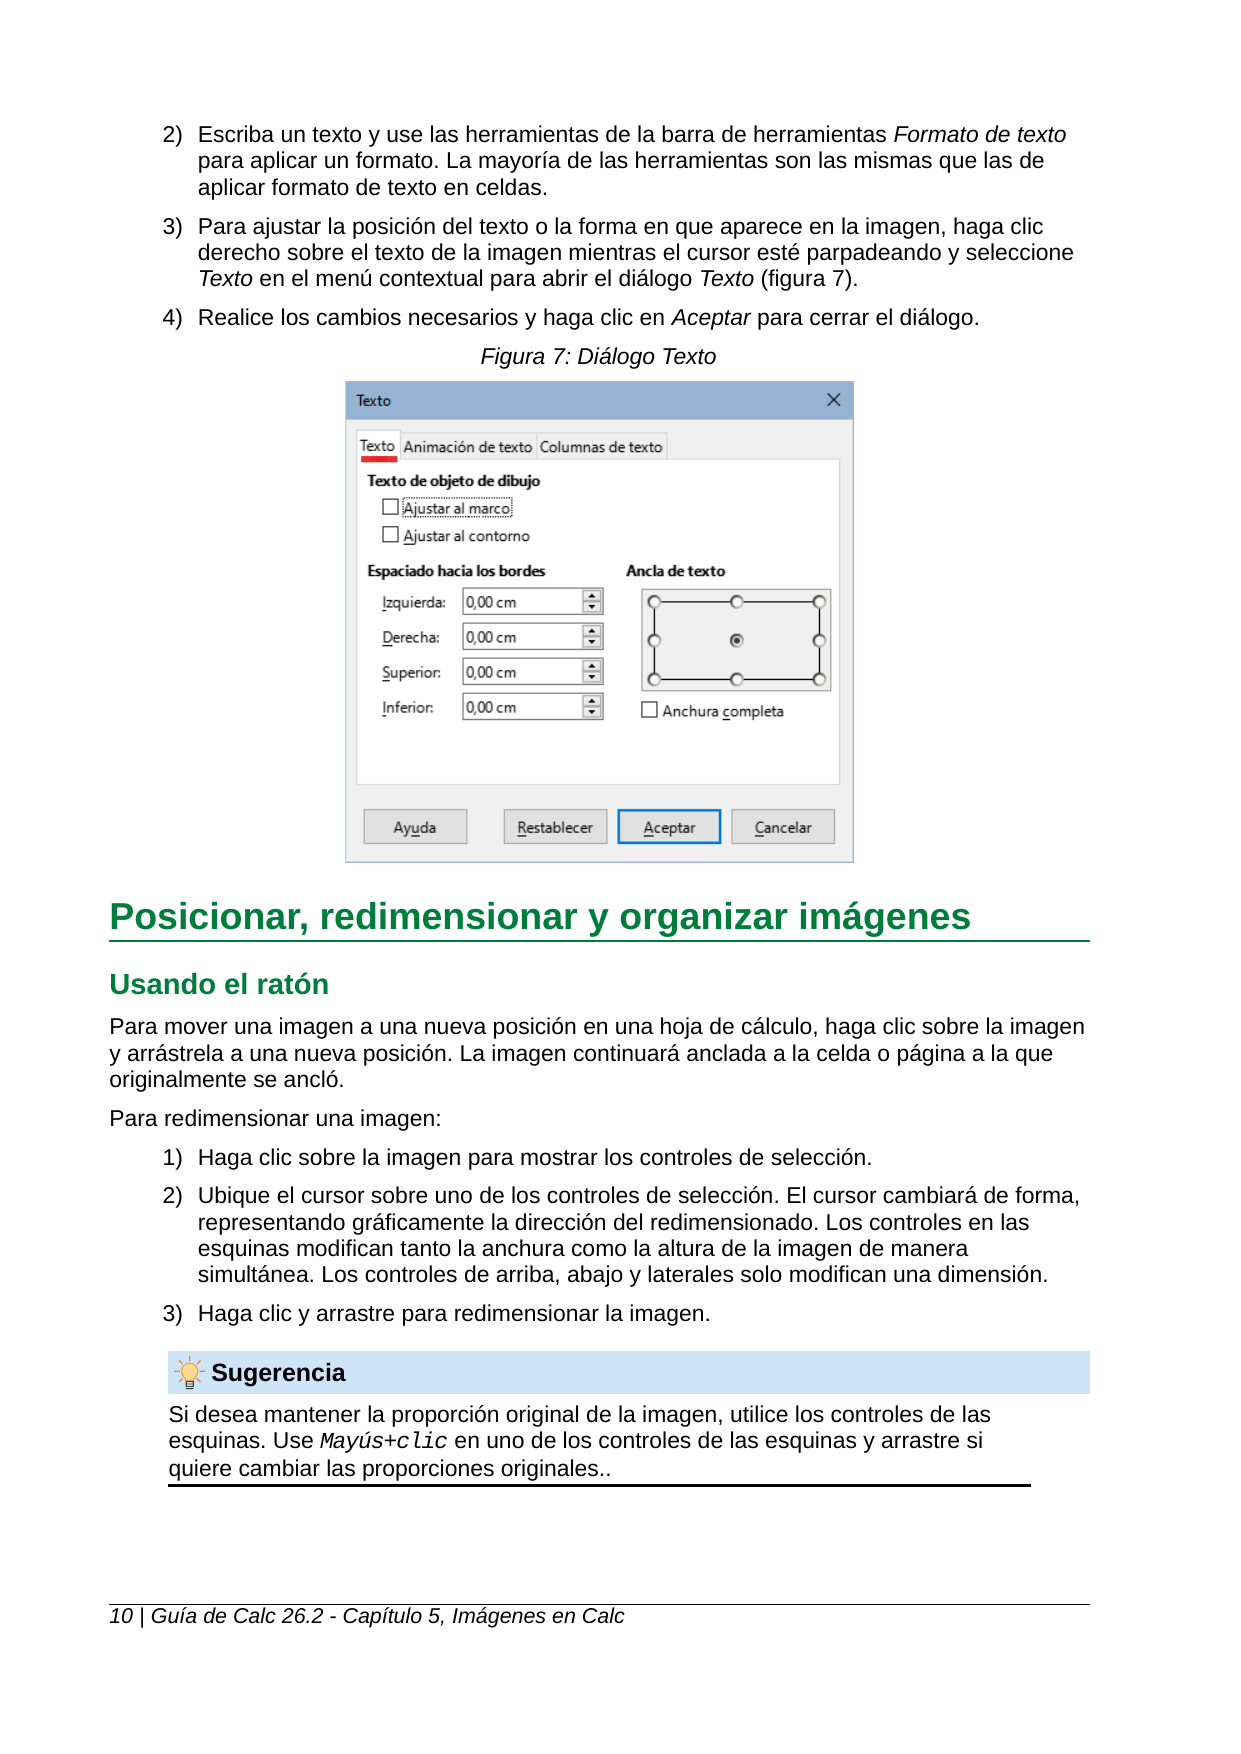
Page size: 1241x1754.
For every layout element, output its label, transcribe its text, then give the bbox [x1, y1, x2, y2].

list Haga clic y arrastre para redimensionar la imagen. [183, 1300, 1090, 1327]
text Si desea mantener la proporción original de la imagen, utilice los controles de las esquinas. Use Mayús+clic en uno de los controles de las esquinas y arrastre si quiere cambiar las proporciones originales.. [168, 1401, 1031, 1484]
subtitle Posicionar, redimensionar y organizar imágenes [109, 894, 1090, 940]
subtitle Usando el ratón [109, 967, 1090, 1001]
list Haga clic sobre la imagen para mostrar los controles de selección. [183, 1143, 1090, 1170]
text Figura 7: Diálogo Texto [345, 343, 854, 369]
text Para mover una imagen a una nueva posición en una hoja de cálculo, haga clic sobre la imagen y arrástrela a una nueva posición. La imagen continuará anclada a la celda o página a la que originalmente se ancló. [109, 1013, 1090, 1092]
list Escriba un texto y use las herramientas de la barra de herramientas Formato de texto para aplicar un formato. La mayoría de las herramientas son las mismas que las de aplicar formato de texto en celdas. [183, 121, 1090, 200]
list Ubique el cursor sobre uno de los controles de selección. El cursor cambiará de forma, representando gráficamente la dirección del redimensionado. Los controles en las esquinas modifican tanto la anchura como la altura de la imagen de manera simultánea. Los controles de arriba, abajo y laterales solo modifican una dimensión. [183, 1182, 1090, 1288]
list Para redimensionar una imagen: [109, 1105, 1090, 1131]
subtitle Sugerencia [168, 1351, 1090, 1394]
picture [345, 381, 854, 863]
list Para ajustar la posición del texto o la forma en que aparece en la imagen, haga clic derecho sobre el texto de la imagen mientras el cursor esté parpadeando y seleccione Texto en el menú contextual para abrir el diálogo Texto (figura 7). [183, 213, 1090, 292]
list Realice los cambios necesarios y haga clic en Aceptar para cerrar el diálogo. [183, 304, 1090, 331]
